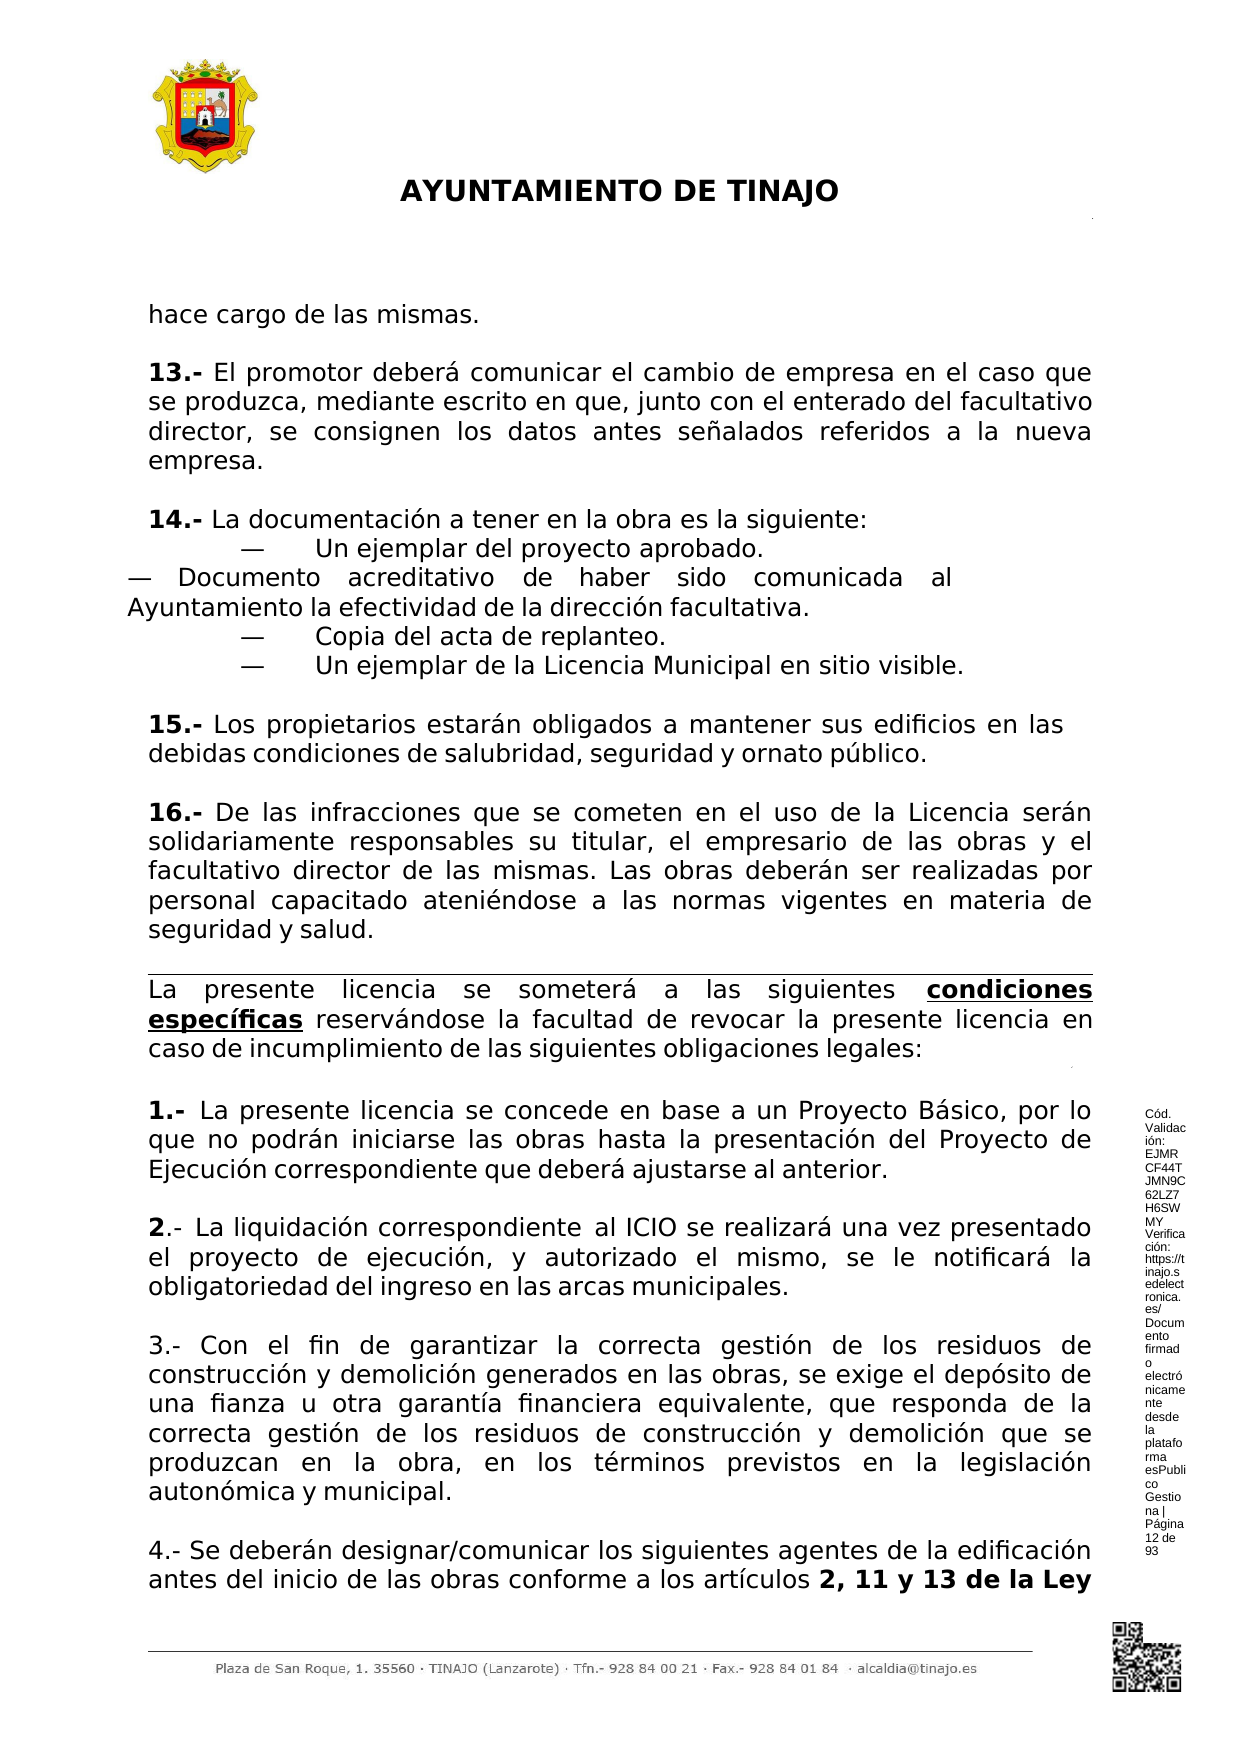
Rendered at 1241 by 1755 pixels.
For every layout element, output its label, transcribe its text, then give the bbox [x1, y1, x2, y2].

text 14.- La documentación a tener en la obra es la siguiente: [148, 505, 1170, 534]
text 13.- El promotor deberá comunicar el cambio de empresa en el caso que se produzca, mediante escrito en que, junto con el enterado del facultativo director, se consignen los datos antes señalados referidos a la nueva empresa. [148, 358, 1093, 475]
list Un ejemplar de la Licencia Municipal en sitio visible. [240, 651, 1170, 681]
text 2.- La liquidación correspondiente al ICIO se realizará una vez presentado el proyecto de ejecución, y autorizado el mismo, se le notificará la obligatoriedad del ingreso en las arcas municipales. [148, 1213, 1092, 1301]
text 15.- Los propietarios estarán obligados a mantener sus edificios en las debidas condiciones de salubridad, seguridad y ornato público. [148, 710, 1115, 768]
text Cód. Validación: EJMRCF44TJMN9C62LZ7H6SWMY [1145, 1108, 1186, 1229]
text 3.- Con el fin de garantizar la correcta gestión de los residuos de construcción y demolición generados en las obras, se exige el depósito de una fianza u otra garantía financiera equivalente, que responda de la correcta gestión de los residuos de construcción y demolición que se produzcan en la obra, en los términos previstos en la legislación autonómica y municipal. [148, 1331, 1092, 1506]
text Verificación: https://tinajo.sedelectronica.es/ [1145, 1229, 1186, 1316]
text 16.- De las infracciones que se cometen en el uso de la Licencia serán solidariamente responsables su titular, el empresario de las obras y el facultativo director de las mismas. Las obras deberán ser realizadas por personal capacitado ateniéndose a las normas vigentes en materia de seguridad y salud. [148, 798, 1092, 944]
list Documento acreditativo de haber sido comunicada al Ayuntamiento la efectividad de la dirección facultativa. [127, 563, 1033, 622]
text 1.- La presente licencia se concede en base a un Proyecto Básico, por lo que no podrán iniciarse las obras hasta la presentación del Proyecto de Ejecución correspondiente que deberá ajustarse al anterior. [148, 1096, 1092, 1184]
text hace cargo de las mismas. [148, 300, 1170, 329]
text 4.- Se deberán designar/comunicar los siguientes agentes de la edificación antes del inicio de las obras conforme a los artículos 2, 11 y 13 de la Ley [148, 1536, 1092, 1594]
text Documento firmado electrónicamente desde la plataforma esPublico Gestiona | Página 12 de 93 [1145, 1316, 1186, 1558]
text La presente licencia se someterá a las siguientes condiciones específicas reservándose la facultad de revocar la presente licencia en caso de incumplimiento de las siguientes obligaciones legales: [148, 975, 1093, 1063]
list Un ejemplar del proyecto aprobado. [240, 534, 1170, 563]
list Copia del acta de replanteo. [240, 622, 1170, 651]
text [1143, 1106, 1186, 1643]
